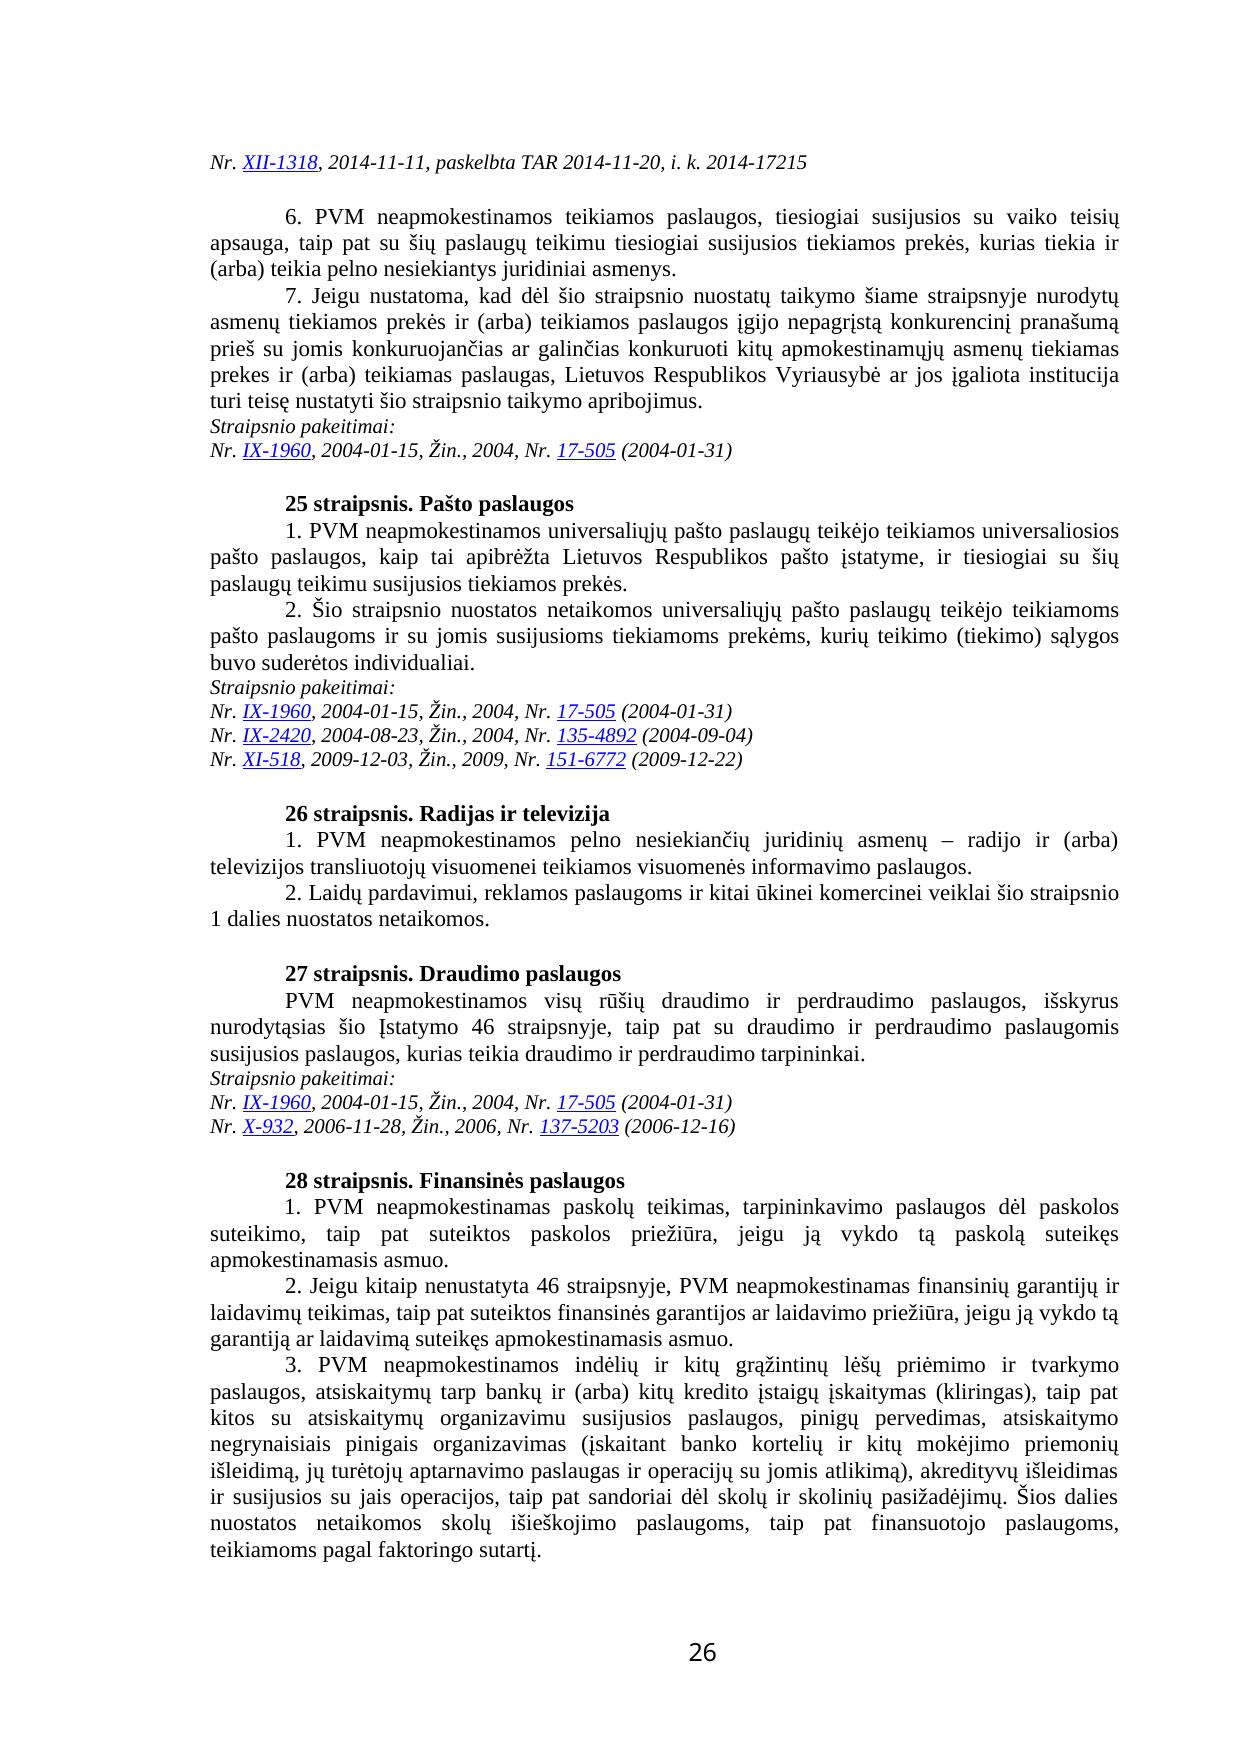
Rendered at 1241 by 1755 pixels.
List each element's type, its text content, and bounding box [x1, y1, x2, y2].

text 1. PVM neapmokestinamos universaliųjų pašto paslaugų teikėjo teikiamos universaliosios pašto paslaugos, kaip tai apibrėžta Lietuvos Respublikos pašto įstatyme, ir tiesiogiai su šių paslaugų teikimu susijusios tiekiamos prekės. [210, 517, 1120, 596]
text 28 straipsnis. Finansinės paslaugos [210, 1167, 1120, 1193]
text 2. Jeigu kitaip nenustatyta 46 straipsnyje, PVM neapmokestinamas finansinių garantijų ir laidavimų teikimas, taip pat suteiktos finansinės garantijos ar laidavimo priežiūra, jeigu ją vykdo tą garantiją ar laidavimą suteikęs apmokestinamasis asmuo. [210, 1272, 1120, 1351]
text 27 straipsnis. Draudimo paslaugos [210, 961, 1120, 987]
text Straipsnio pakeitimai: [210, 1066, 1120, 1090]
text Nr. X-932, 2006-11-28, Žin., 2006, Nr. 137-5203 (2006-12-16) [210, 1114, 1120, 1138]
text Nr. XII-1318, 2014-11-11, paskelbta TAR 2014-11-20, i. k. 2014-17215 [210, 150, 1120, 174]
text Nr. IX-1960, 2004-01-15, Žin., 2004, Nr. 17-505 (2004-01-31) [210, 699, 1120, 723]
text Nr. IX-1960, 2004-01-15, Žin., 2004, Nr. 17-505 (2004-01-31) [210, 438, 1120, 462]
text 26 straipsnis. Radijas ir televizija [210, 800, 1120, 826]
text 2. Laidų pardavimui, reklamos paslaugoms ir kitai ūkinei komercinei veiklai šio straipsnio 1 dalies nuostatos netaikomos. [210, 879, 1120, 932]
text Nr. IX-1960, 2004-01-15, Žin., 2004, Nr. 17-505 (2004-01-31) [210, 1090, 1120, 1114]
text 2. Šio straipsnio nuostatos netaikomos universaliųjų pašto paslaugų teikėjo teikiamoms pašto paslaugoms ir su jomis susijusioms tiekiamoms prekėms, kurių teikimo (tiekimo) sąlygos buvo suderėtos individualiai. [210, 596, 1120, 675]
text 1. PVM neapmokestinamas paskolų teikimas, tarpininkavimo paslaugos dėl paskolos suteikimo, taip pat suteiktos paskolos priežiūra, jeigu ją vykdo tą paskolą suteikęs apmokestinamasis asmuo. [210, 1193, 1120, 1272]
text Straipsnio pakeitimai: [210, 675, 1120, 699]
text 6. PVM neapmokestinamos teikiamos paslaugos, tiesiogiai susijusios su vaiko teisių apsauga, taip pat su šių paslaugų teikimu tiesiogiai susijusios tiekiamos prekės, kurias tiekia ir (arba) teikia pelno nesiekiantys juridiniai asmenys. [210, 203, 1120, 282]
text Nr. IX-2420, 2004-08-23, Žin., 2004, Nr. 135-4892 (2004-09-04) [210, 723, 1120, 747]
text 7. Jeigu nustatoma, kad dėl šio straipsnio nuostatų taikymo šiame straipsnyje nurodytų asmenų tiekiamos prekės ir (arba) teikiamos paslaugos įgijo nepagrįstą konkurencinį pranašumą prieš su jomis konkuruojančias ar galinčias konkuruoti kitų apmokestinamųjų asmenų tiekiamas prekes ir (arba) teikiamas paslaugas, Lietuvos Respublikos Vyriausybė ar jos įgaliota institucija turi teisę nustatyti šio straipsnio taikymo apribojimus. [210, 282, 1120, 414]
text Straipsnio pakeitimai: [210, 414, 1120, 438]
text 1. PVM neapmokestinamos pelno nesiekiančių juridinių asmenų – radijo ir (arba) televizijos transliuotojų visuomenei teikiamos visuomenės informavimo paslaugos. [210, 826, 1120, 879]
text 25 straipsnis. Pašto paslaugos [210, 491, 1120, 517]
text Nr. XI-518, 2009-12-03, Žin., 2009, Nr. 151-6772 (2009-12-22) [210, 747, 1120, 771]
text 3. PVM neapmokestinamos indėlių ir kitų grąžintinų lėšų priėmimo ir tvarkymo paslaugos, atsiskaitymų tarp bankų ir (arba) kitų kredito įstaigų įskaitymas (kliringas), taip pat kitos su atsiskaitymų organizavimu susijusios paslaugos, pinigų pervedimas, atsiskaitymo negrynaisiais pinigais organizavimas (įskaitant banko kortelių ir kitų mokėjimo priemonių išleidimą, jų turėtojų aptarnavimo paslaugas ir operacijų su jomis atlikimą), akredityvų išleidimas ir susijusios su jais operacijos, taip pat sandoriai dėl skolų ir skolinių pasižadėjimų. Šios dalies nuostatos netaikomos skolų išieškojimo paslaugoms, taip pat finansuotojo paslaugoms, teikiamoms pagal faktoringo sutartį. [210, 1351, 1120, 1562]
text PVM neapmokestinamos visų rūšių draudimo ir perdraudimo paslaugos, išskyrus nurodytąsias šio Įstatymo 46 straipsnyje, taip pat su draudimo ir perdraudimo paslaugomis susijusios paslaugos, kurias teikia draudimo ir perdraudimo tarpininkai. [210, 987, 1120, 1066]
